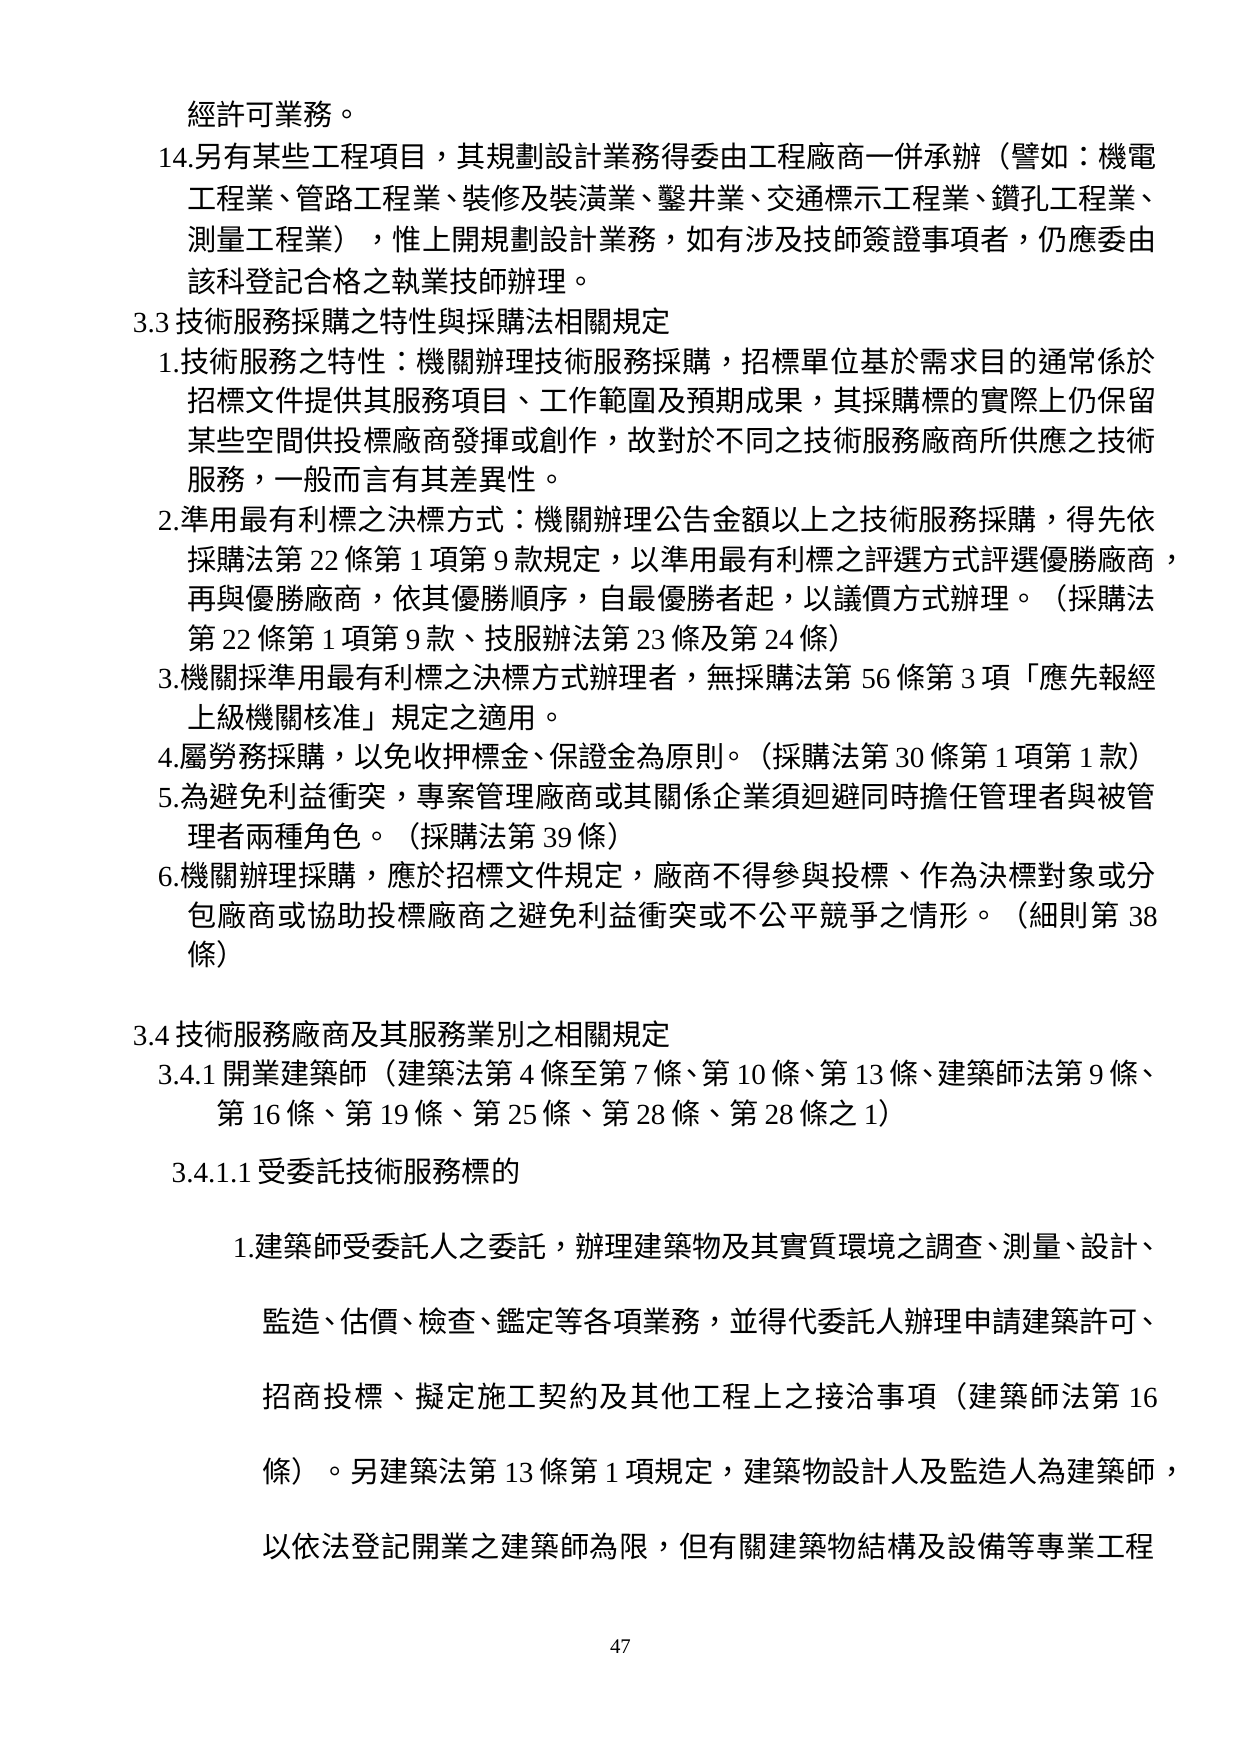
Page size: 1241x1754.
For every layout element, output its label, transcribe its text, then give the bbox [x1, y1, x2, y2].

text 3.4.1開業建築師（建築法第4條至第7條、第10條、第13條、建築師法第9條、第16條、第19條、第25條、第28條、第28條之1） [158, 1053, 1157, 1132]
text 3.機關採準用最有利標之決標方式辦理者，無採購法第56條第3項「應先報經上級機關核准」規定之適用。 [158, 657, 1157, 736]
text 3.3技術服務採購之特性與採購法相關規定 [133, 301, 1157, 340]
text 3.4技術服務廠商及其服務業別之相關規定 [133, 1013, 1157, 1053]
text 1.建築師受委託人之委託，辦理建築物及其實質環境之調查、測量、設計、監造、估價、檢查、鑑定等各項業務，並得代委託人辦理申請建築許可、招商投標、擬定施工契約及其他工程上之接洽事項（建築師法第16條）。另建築法第13條第1項規定，建築物設計人及監造人為建築師，以依法登記開業之建築師為限，但有關建築物結構及設備等專業工程部分，除5層以下非供公眾使用之建築物外，應由承辦建築師交由依法登記開業之專業工業技師負責辦理，建築師並負連帶責任。 [233, 1207, 1157, 1582]
text 5.為避免利益衝突，專案管理廠商或其關係企業須迴避同時擔任管理者與被管理者兩種角色。（採購法第39條） [158, 776, 1157, 855]
text 4.屬勞務採購，以免收押標金、保證金為原則。（採購法第30條第1項第1款） [158, 736, 1157, 776]
text 14.另有某些工程項目，其規劃設計業務得委由工程廠商一併承辦（譬如：機電工程業、管路工程業、裝修及裝潢業、鑿井業、交通標示工程業、鑽孔工程業、測量工程業），惟上開規劃設計業務，如有涉及技師簽證事項者，仍應委由該科登記合格之執業技師辦理。 [158, 134, 1157, 301]
text 6.機關辦理採購，應於招標文件規定，廠商不得參與投標、作為決標對象或分包廠商或協助投標廠商之避免利益衝突或不公平競爭之情形。（細則第38條） [158, 855, 1157, 974]
text 經許可業務。 [158, 92, 1157, 134]
text 3.4.1.1受委託技術服務標的 [171, 1132, 1157, 1207]
text 2.準用最有利標之決標方式：機關辦理公告金額以上之技術服務採購，得先依採購法第22條第1項第9款規定，以準用最有利標之評選方式評選優勝廠商，再與優勝廠商，依其優勝順序，自最優勝者起，以議價方式辦理。（採購法第22條第1項第9款、技服辦法第23條及第24條） [158, 499, 1157, 657]
text 1.技術服務之特性：機關辦理技術服務採購，招標單位基於需求目的通常係於招標文件提供其服務項目、工作範圍及預期成果，其採購標的實際上仍保留某些空間供投標廠商發揮或創作，故對於不同之技術服務廠商所供應之技術服務，一般而言有其差異性。 [158, 340, 1157, 499]
